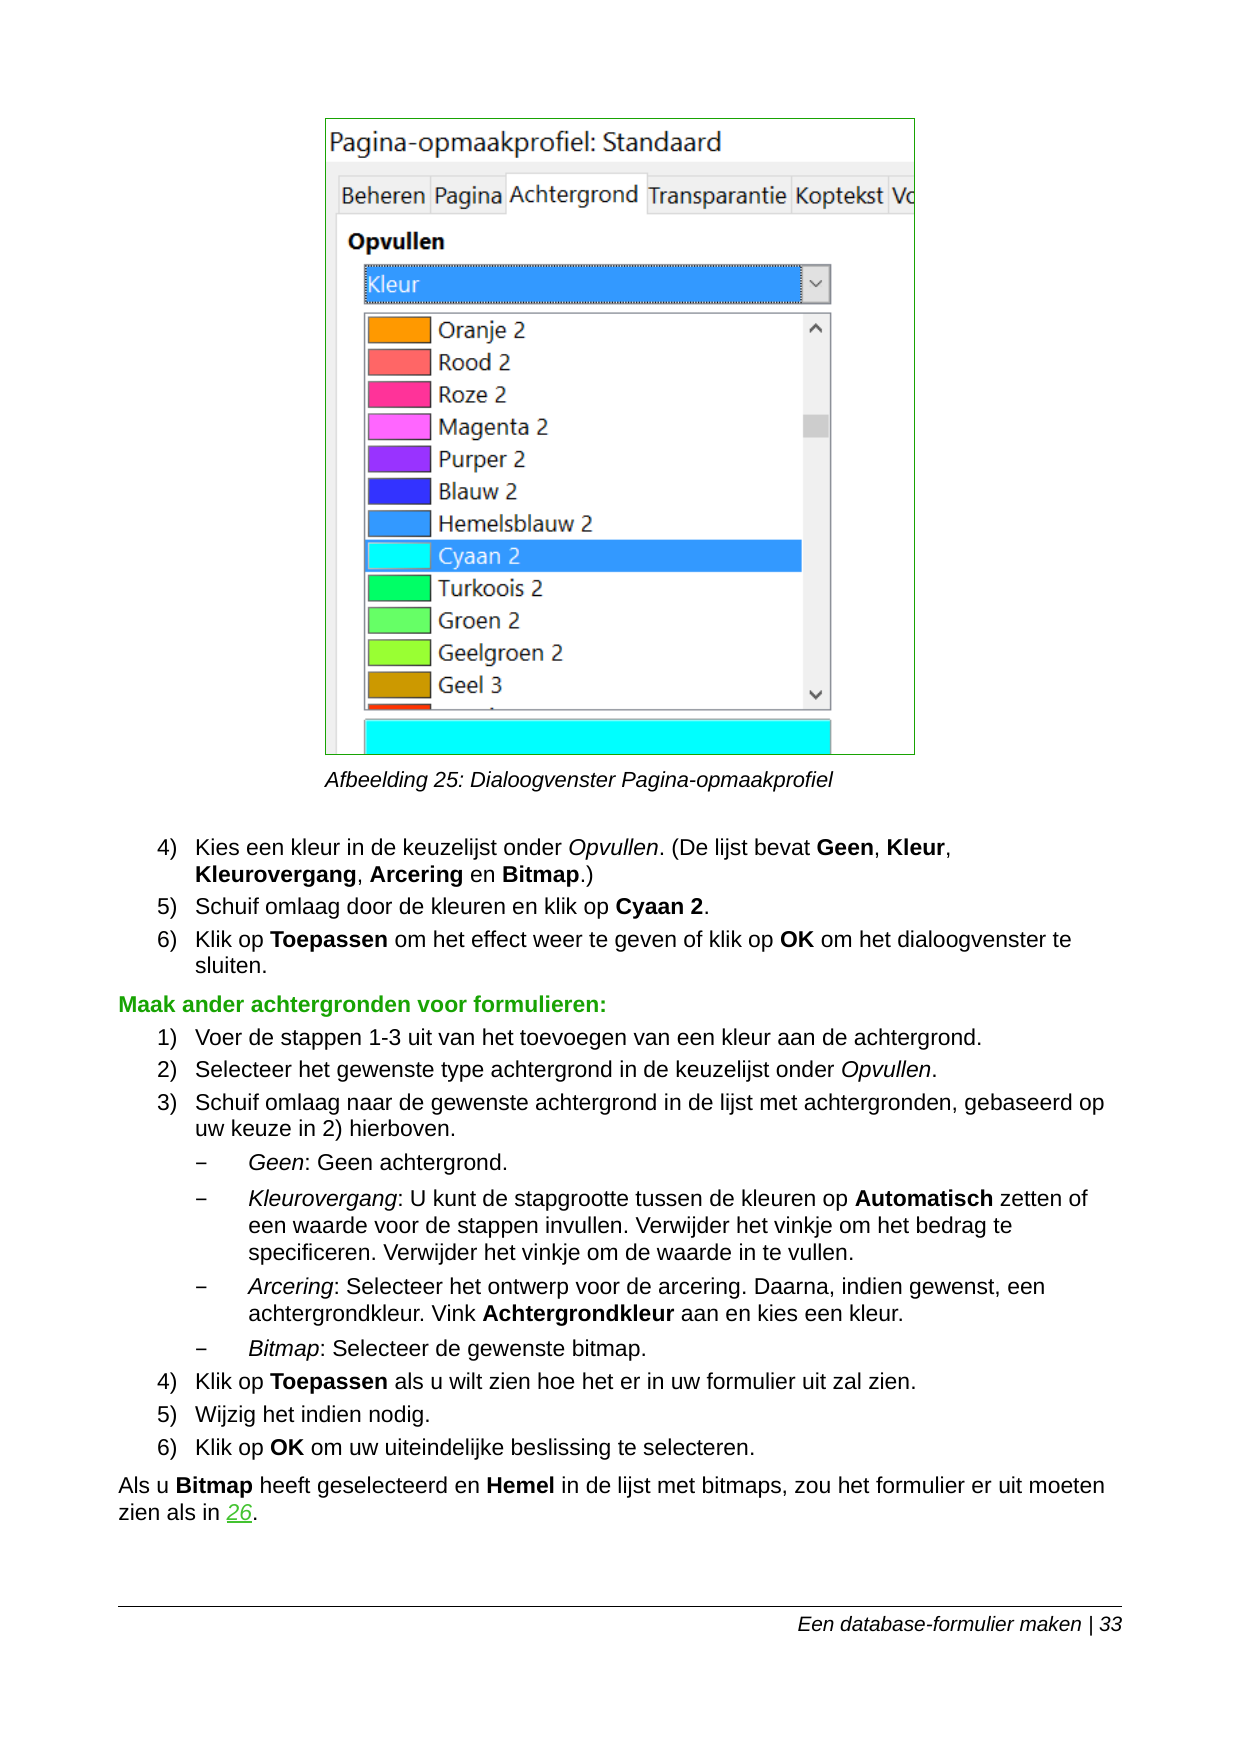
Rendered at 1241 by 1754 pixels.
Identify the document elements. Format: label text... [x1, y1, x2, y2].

list Selecteer het gewenste type achtergrond in de keuzelijst onder Opvullen. [177, 1056, 1122, 1082]
list Klik op OK om uw uiteindelijke beslissing te selecteren. [177, 1433, 1122, 1460]
subtitle Maak ander achtergronden voor formulieren: [118, 991, 1122, 1017]
list Klik op Toepassen als u wilt zien hoe het er in uw formulier uit zal zien. [177, 1368, 1122, 1395]
list Schuif omlaag door de kleuren en klik op Cyaan 2. [177, 893, 1122, 920]
list Voer de stappen 1-3 uit van het toevoegen van een kleur aan de achtergrond. [177, 1023, 1122, 1050]
list Kleurovergang: U kunt de stapgrootte tussen de kleuren op Automatisch zetten of een waarde voor de stappen invullen. Verwijder het vinkje om het bedrag te specificeren. Verwijder het vinkje om de waarde in te vullen. [195, 1183, 1122, 1265]
list Geen: Geen achtergrond. [195, 1148, 1122, 1177]
list Kies een kleur in de keuzelijst onder Opvullen. (De lijst bevat Geen, Kleur, Kleurovergang, Arcering en Bitmap.) [177, 834, 1122, 887]
text Afbeelding 25: Dialoogvenster Pagina-opmaakprofiel [325, 755, 915, 792]
list Bitmap: Selecteer de gewenste bitmap. [195, 1333, 1122, 1362]
picture [326, 119, 914, 754]
list Schuif omlaag naar de gewenste achtergrond in de lijst met achtergronden, gebaseerd op uw keuze in 2) hierboven. [177, 1089, 1122, 1141]
list Wijzig het indien nodig. [177, 1401, 1122, 1427]
text Als u Bitmap heeft geselecteerd en Hemel in de lijst met bitmaps, zou het formulier er uit moeten zien als in Afbeelding 26. [118, 1472, 1122, 1525]
list Klik op Toepassen om het effect weer te geven of klik op OK om het dialoogvenster te sluiten. [177, 926, 1122, 979]
list Arcering: Selecteer het ontwerp voor de arcering. Daarna, indien gewenst, een achtergrondkleur. Vink Achtergrondkleur aan en kies een kleur. [195, 1271, 1122, 1327]
